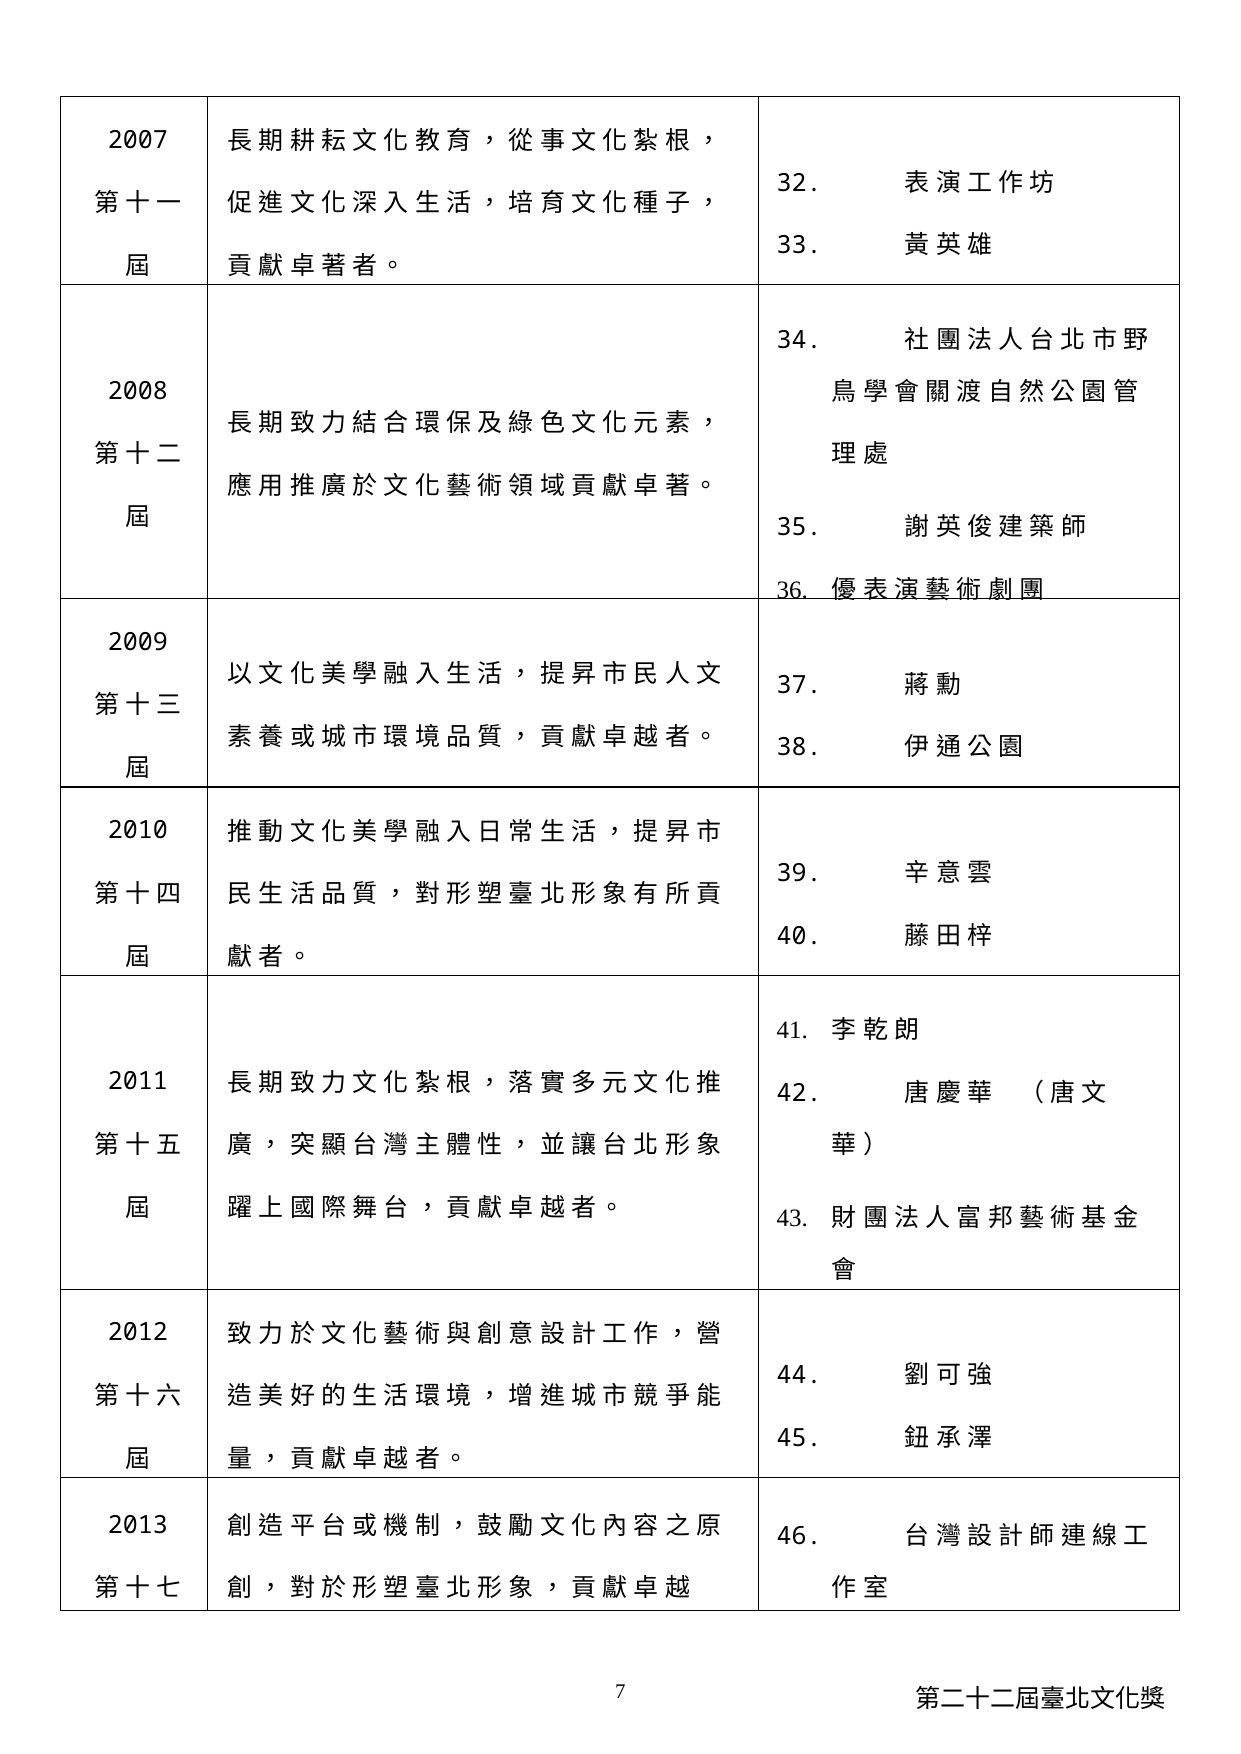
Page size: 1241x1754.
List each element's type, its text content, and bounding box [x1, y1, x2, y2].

table_cell 社團法人台北市野鳥學會關渡自然公園管理處 謝英俊建築師 優表演藝術劇團 [759, 285, 1179, 598]
table_cell 2007 第十一屆 [61, 97, 207, 284]
table_cell 致力於文化藝術與創意設計工作，營造美好的生活環境，增進城市競爭能量，貢獻卓越者。 [208, 1290, 758, 1477]
table_cell 長期耕耘文化教育，從事文化紮根，促進文化深入生活，培育文化種子，貢獻卓著者。 [208, 97, 758, 284]
table_cell 劉可強 鈕承澤 [759, 1290, 1179, 1477]
table_cell 蔣勳 伊通公園 [759, 599, 1179, 786]
table_cell 2011 第十五屆 [61, 976, 207, 1288]
table_cell 長期致力文化紮根，落實多元文化推廣，突顯台灣主體性，並讓台北形象躍上國際舞台，貢獻卓越者。 [208, 976, 758, 1288]
table_cell 2009 第十三屆 [61, 599, 207, 786]
table_cell 推動文化美學融入日常生活，提昇市民生活品質，對形塑臺北形象有所貢獻者。 [208, 788, 758, 975]
table_cell 2013 第十七 [61, 1478, 207, 1610]
table_cell 台灣設計師連線工作室 財團法人紙風車文教基金會 韓良露 [759, 1478, 1179, 1610]
table_cell 表演工作坊 黃英雄 [759, 97, 1179, 284]
table_cell 2008 第十二屆 [61, 285, 207, 598]
table_cell 長期致力結合環保及綠色文化元素，應用推廣於文化藝術領域貢獻卓著。 [208, 285, 758, 598]
table_cell 李乾朗 唐慶華 （唐文華） 財團法人富邦藝術基金會 [759, 976, 1179, 1288]
table_cell 2012 第十六屆 [61, 1290, 207, 1477]
table_cell 2010 第十四屆 [61, 788, 207, 975]
table_cell 以文化美學融入生活，提昇市民人文素養或城市環境品質，貢獻卓越者。 [208, 599, 758, 786]
table_cell 辛意雲 藤田梓 [759, 788, 1179, 975]
table_cell 創造平台或機制，鼓勵文化內容之原創，對於形塑臺北形象，貢獻卓越 [208, 1478, 758, 1610]
